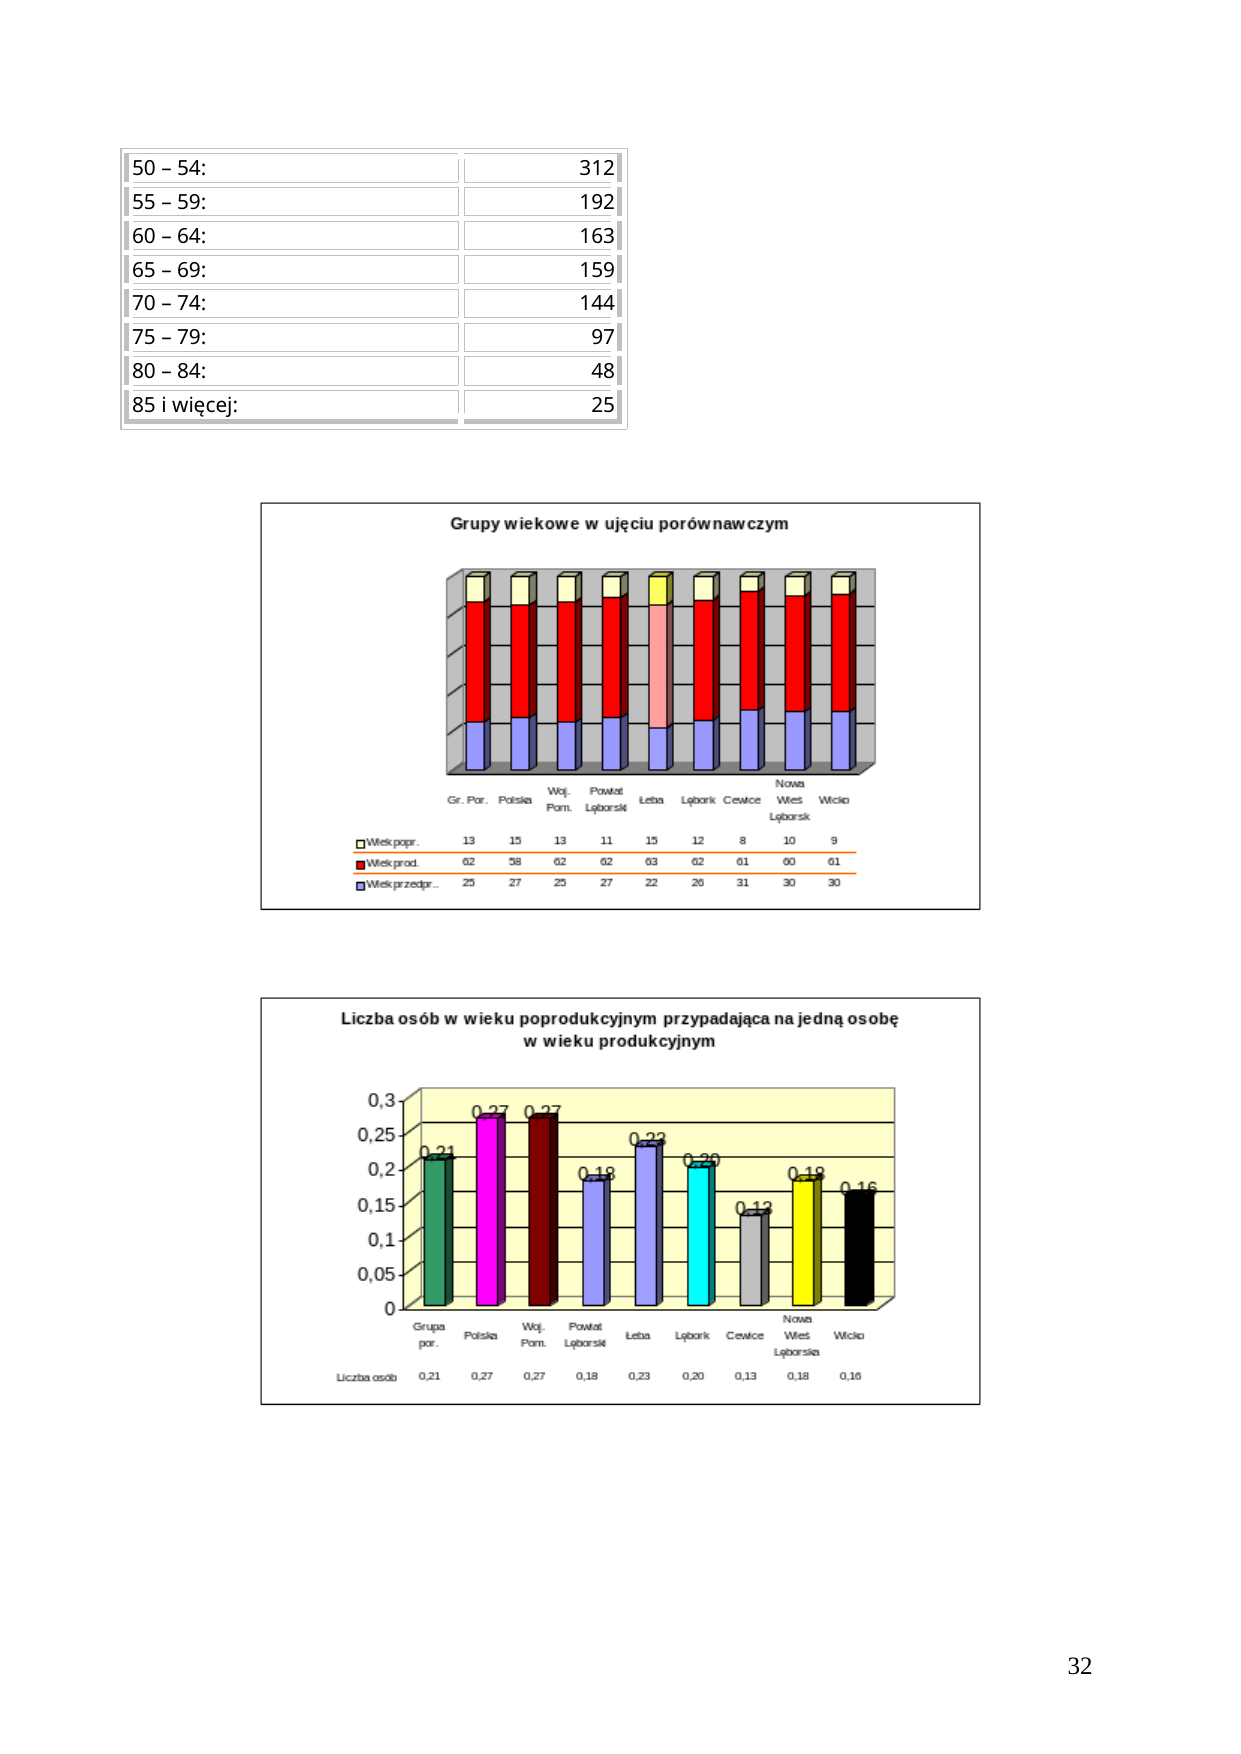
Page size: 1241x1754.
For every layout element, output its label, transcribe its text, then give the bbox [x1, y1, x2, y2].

table_cell 85 i więcej: [125, 385, 461, 418]
table_cell 60 – 64: [125, 215, 461, 249]
table_cell 163 [461, 215, 622, 249]
table_cell 75 – 79: [125, 317, 461, 351]
table_cell 48 [461, 351, 622, 385]
table_cell 70 – 74: [125, 283, 461, 317]
table_cell 192 [461, 182, 622, 215]
table_cell 97 [461, 317, 622, 351]
table_cell 65 – 69: [125, 249, 461, 283]
table_cell 50 – 54: [125, 149, 461, 182]
table_cell 25 [461, 385, 622, 418]
table_cell 312 [461, 149, 622, 182]
table_cell 144 [461, 283, 622, 317]
table_cell 80 – 84: [125, 351, 461, 385]
table_cell 159 [461, 249, 622, 283]
table_cell 55 – 59: [125, 182, 461, 215]
